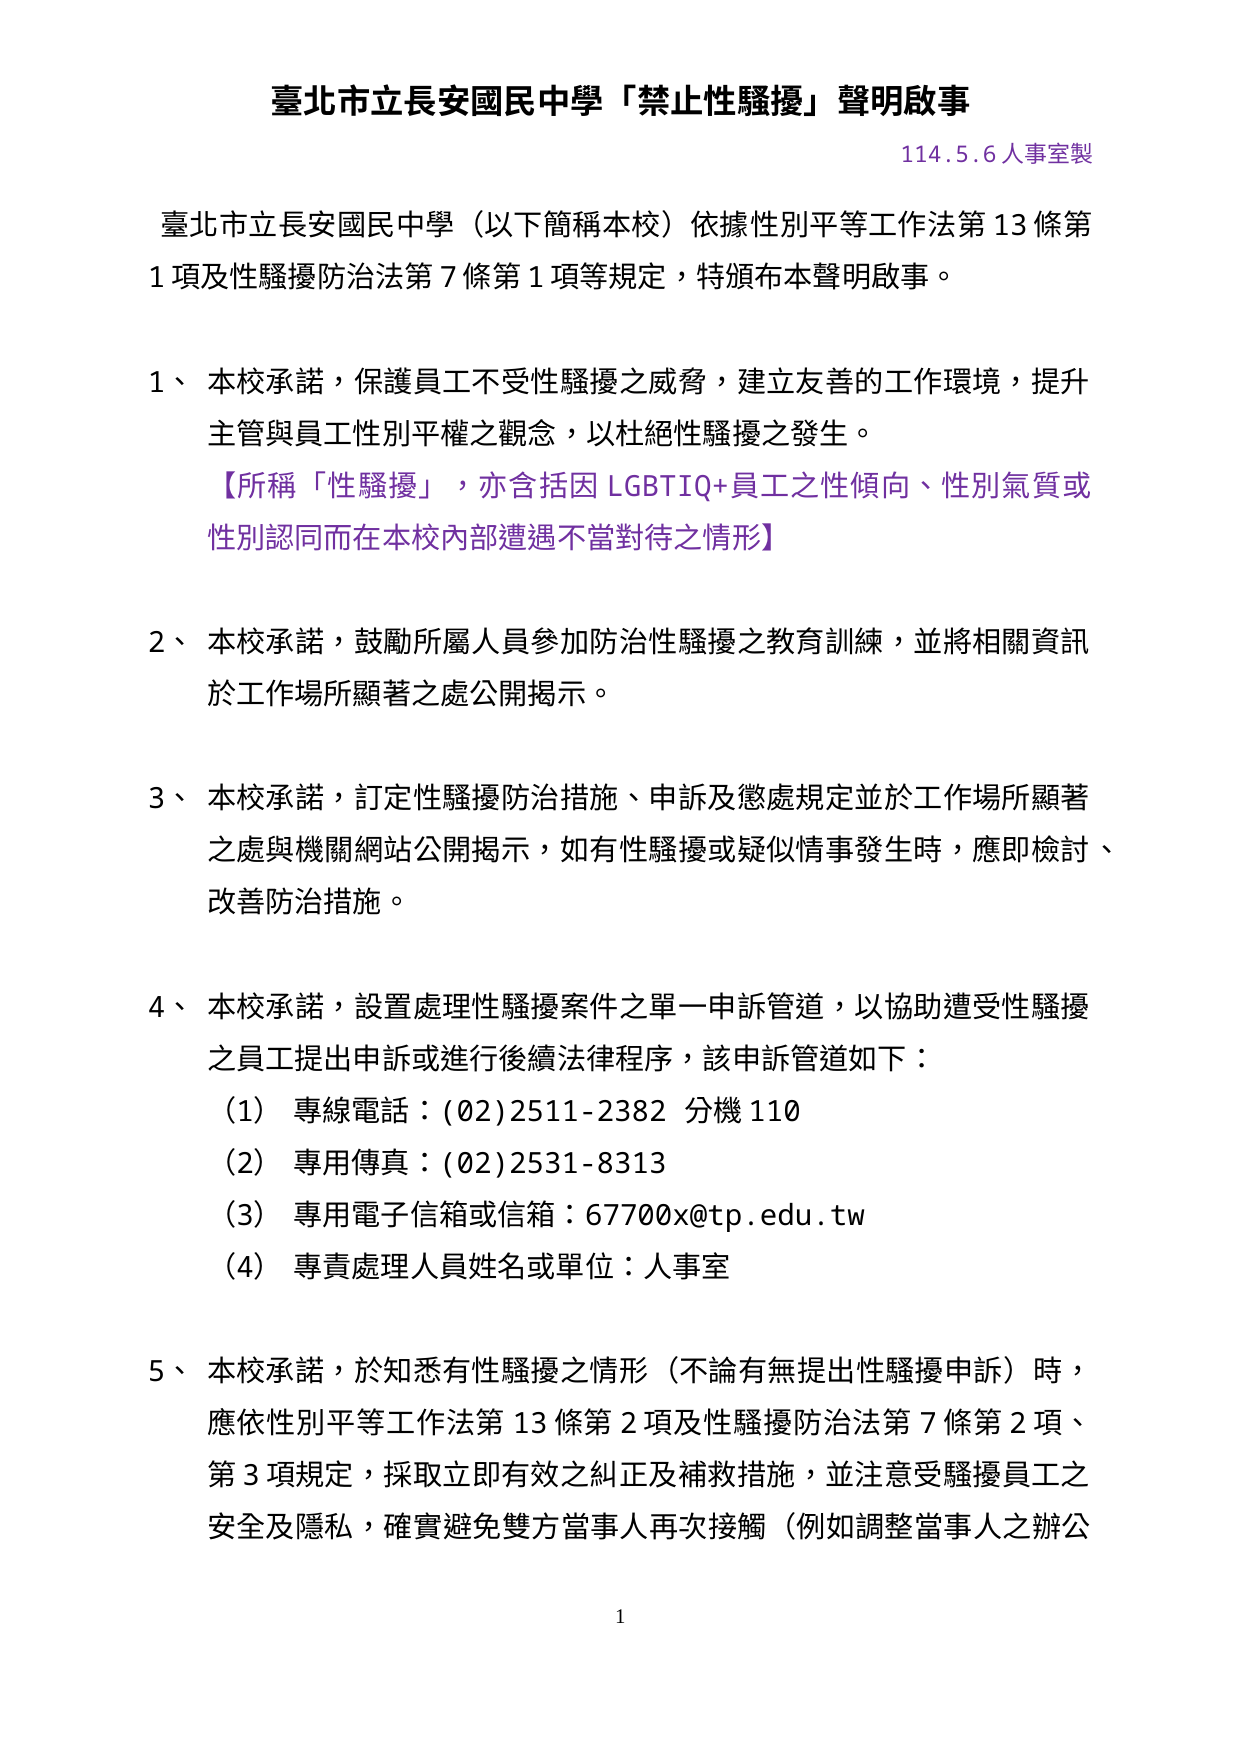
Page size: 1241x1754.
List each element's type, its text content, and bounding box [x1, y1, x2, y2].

list 專線電話：(02)2511-2382 分機110 [207, 1079, 1092, 1132]
list 本校承諾，於知悉有性騷擾之情形（不論有無提出性騷擾申訴）時，應依性別平等工作法第13條第2項及性騷擾防治法第7條第2項、第3項規定，採取立即有效之糾正及補救措施，並注意受騷擾員工之安全及隱私，確實避免雙方當事人再次接觸（例如調整當事人之辦公 [148, 1340, 1092, 1548]
text 114.5.6人事室製 [148, 136, 1092, 169]
list 專用傳真：(02)2531-8313 [207, 1132, 1092, 1184]
list 本校承諾，鼓勵所屬人員參加防治性騷擾之教育訓練，並將相關資訊於工作場所顯著之處公開揭示。 [148, 611, 1092, 715]
list 專責處理人員姓名或單位：人事室 [207, 1236, 1092, 1288]
list 專用電子信箱或信箱：67700x@tp.edu.tw [207, 1184, 1092, 1236]
text 臺北市立長安國民中學「禁止性騷擾」聲明啟事 [148, 75, 1092, 123]
text 臺北市立長安國民中學（以下簡稱本校）依據性別平等工作法第13條第1項及性騷擾防治法第7條第1項等規定，特頒布本聲明啟事。 [89, 194, 1092, 298]
text 【所稱「性騷擾」，亦含括因LGBTIQ+員工之性傾向、性別氣質或性別認同而在本校內部遭遇不當對待之情形】 [207, 454, 1092, 559]
list 本校承諾，設置處理性騷擾案件之單一申訴管道，以協助遭受性騷擾之員工提出申訴或進行後續法律程序，該申訴管道如下： [148, 975, 1092, 1079]
list 本校承諾，保護員工不受性騷擾之威脅，建立友善的工作環境，提升主管與員工性別平權之觀念，以杜絕性騷擾之發生。 [148, 350, 1092, 454]
list 本校承諾，訂定性騷擾防治措施、申訴及懲處規定並於工作場所顯著之處與機關網站公開揭示，如有性騷擾或疑似情事發生時，應即檢討、改善防治措施。 [148, 767, 1092, 923]
